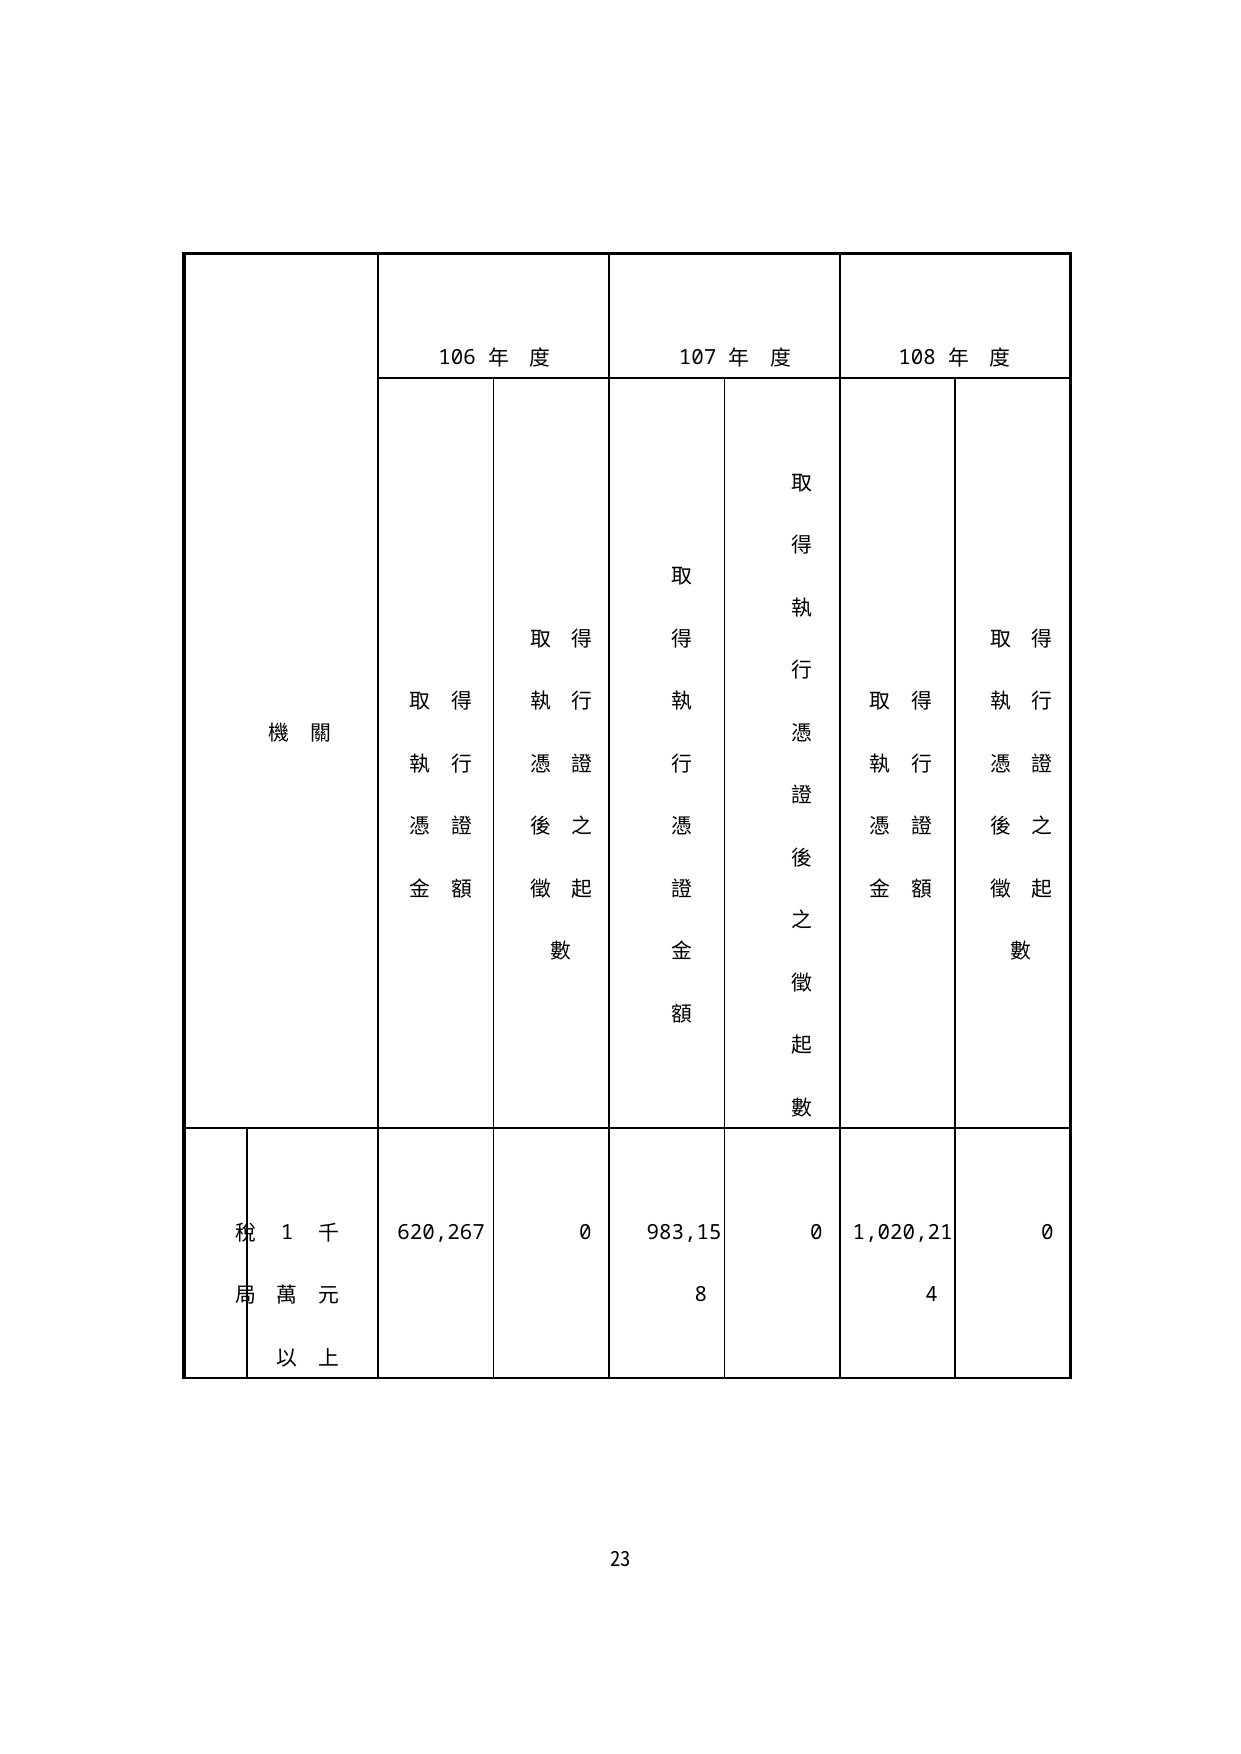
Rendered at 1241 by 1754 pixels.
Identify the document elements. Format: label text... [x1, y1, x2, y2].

table_cell 取得執行憑證金額 [841, 379, 954, 1127]
table_header 機關 [186, 255, 377, 1127]
table_cell 983,158 [610, 1129, 724, 1377]
table_header 107年度 [610, 255, 839, 377]
table_header 108年度 [841, 255, 1069, 377]
table_cell 620,267 [379, 1129, 493, 1377]
table_cell 1千萬元以上 [248, 1129, 377, 1377]
table_cell 0 [725, 1129, 839, 1377]
table_cell 南區國稅局 [186, 1129, 246, 1377]
table_cell 1,020,214 [841, 1129, 954, 1377]
table_cell 0 [494, 1129, 608, 1377]
table_cell 取得執行憑證金額 [379, 379, 493, 1127]
table_header 106年度 [379, 255, 608, 377]
table_cell 取得執行憑證後之徵起數 [494, 379, 608, 1127]
table_cell 取得執行憑證後之徵起數 [725, 379, 839, 1127]
table_cell 取得執行憑證金額 [610, 379, 724, 1127]
table_cell 0 [956, 1129, 1069, 1377]
table_cell 取得執行憑證後之徵起數 [956, 379, 1069, 1127]
